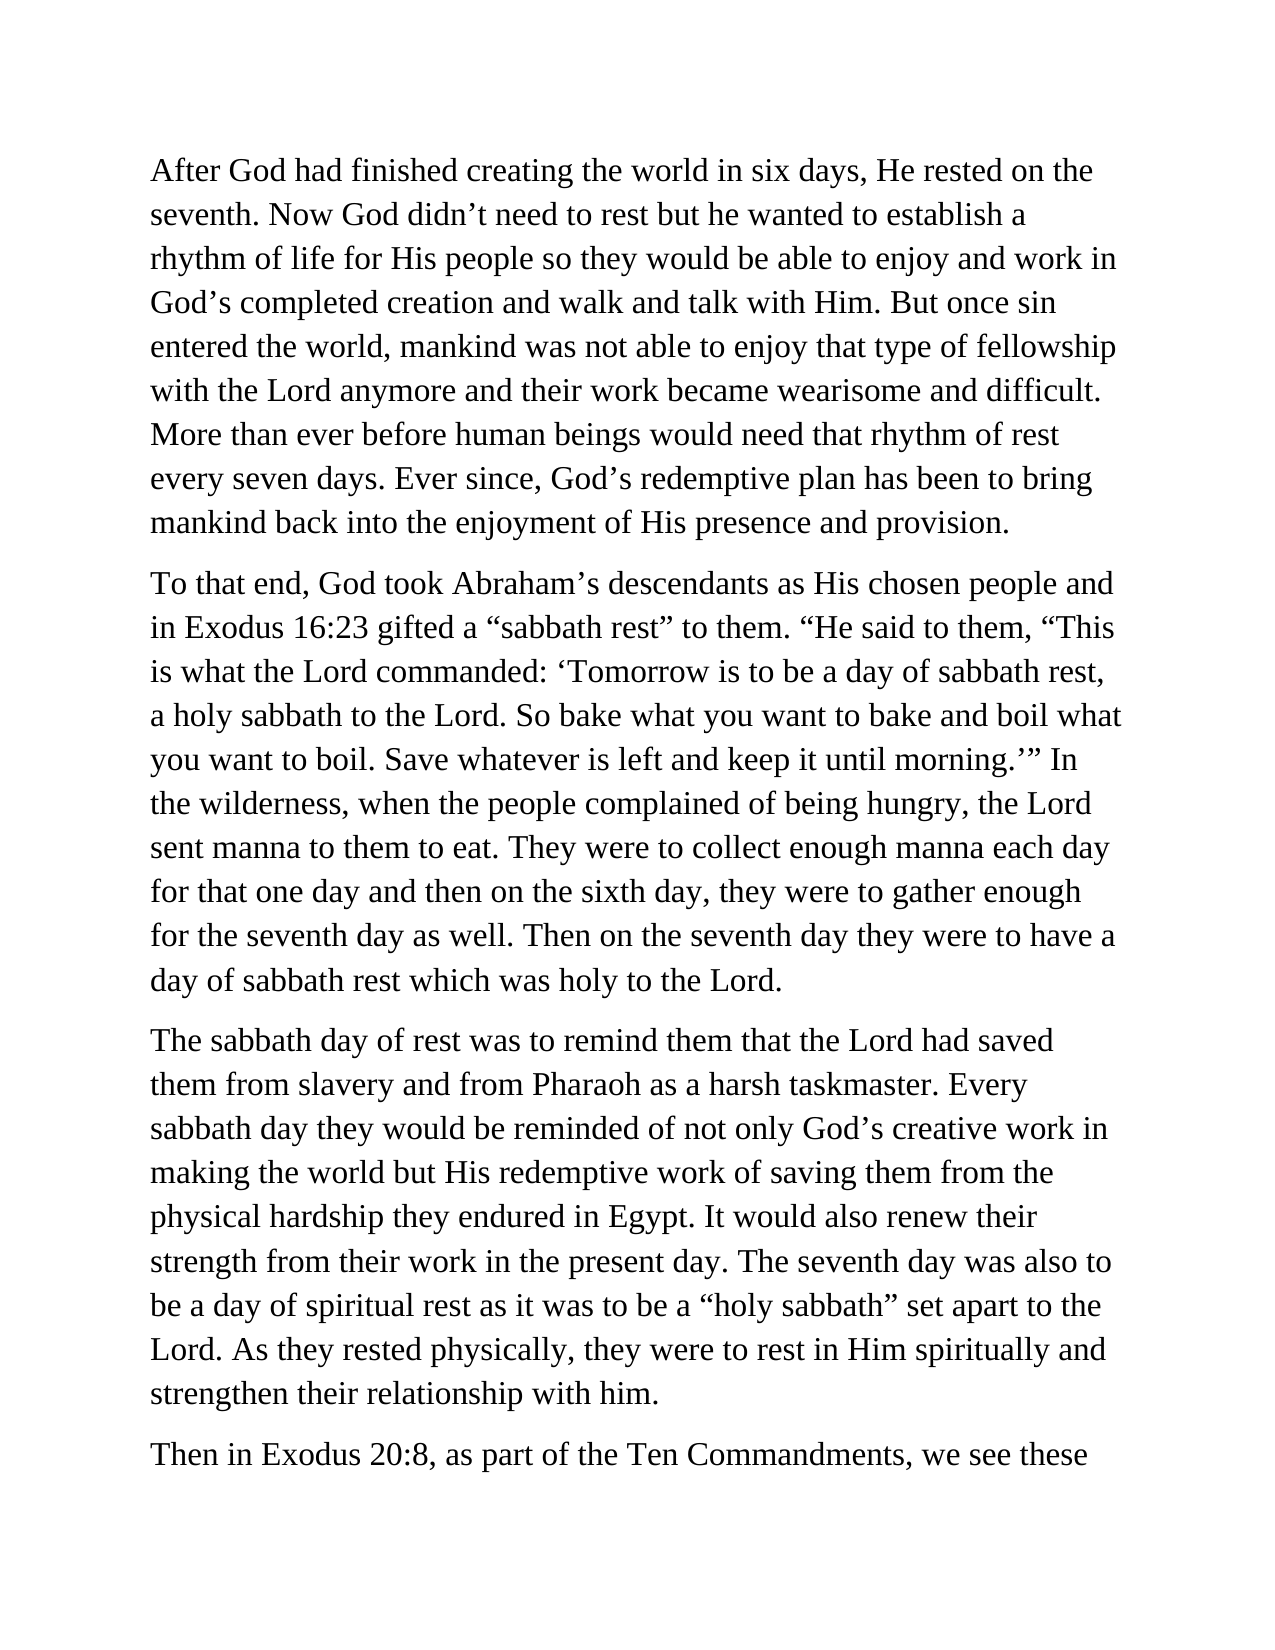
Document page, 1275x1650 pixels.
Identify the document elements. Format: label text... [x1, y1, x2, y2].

text The sabbath day of rest was to remind them that the Lord had saved them from slavery and from Pharaoh as a harsh taskmaster. Every sabbath day they would be reminded of not only God’s creative work in making the world but His redemptive work of saving them from the physical hardship they endured in Egypt. It would also renew their strength from their work in the present day. The seventh day was also to be a day of spiritual rest as it was to be a “holy sabbath” set apart to the Lord. As they rested physically, they were to rest in Him spiritually and strengthen their relationship with him. [150, 1021, 1125, 1411]
text Then in Exodus 20:8, as part of the Ten Commandments, we see these [150, 1434, 1125, 1472]
text After God had finished creating the world in six days, He rested on the seventh. Now God didn’t need to rest but he wanted to establish a rhythm of life for His people so they would be able to enjoy and work in God’s completed creation and walk and talk with Him. But once sin entered the world, mankind was not able to enjoy that type of fellowship with the Lord anymore and their work became wearisome and difficult. More than ever before human beings would need that rhythm of rest every seven days. Ever since, God’s redemptive plan has been to bring mankind back into the enjoyment of His presence and provision. [150, 150, 1125, 541]
text To that end, God took Abraham’s descendants as His chosen people and in Exodus 16:23 gifted a “sabbath rest” to them. “He said to them, “This is what the Lord commanded: ‘Tomorrow is to be a day of sabbath rest, a holy sabbath to the Lord. So bake what you want to bake and boil what you want to boil. Save whatever is left and keep it until morning.’” In the wilderness, when the people complained of being hungry, the Lord sent manna to them to eat. They were to collect enough manna each day for that one day and then on the sixth day, they were to gather enough for the seventh day as well. Then on the seventh day they were to have a day of sabbath rest which was holy to the Lord. [150, 563, 1125, 998]
